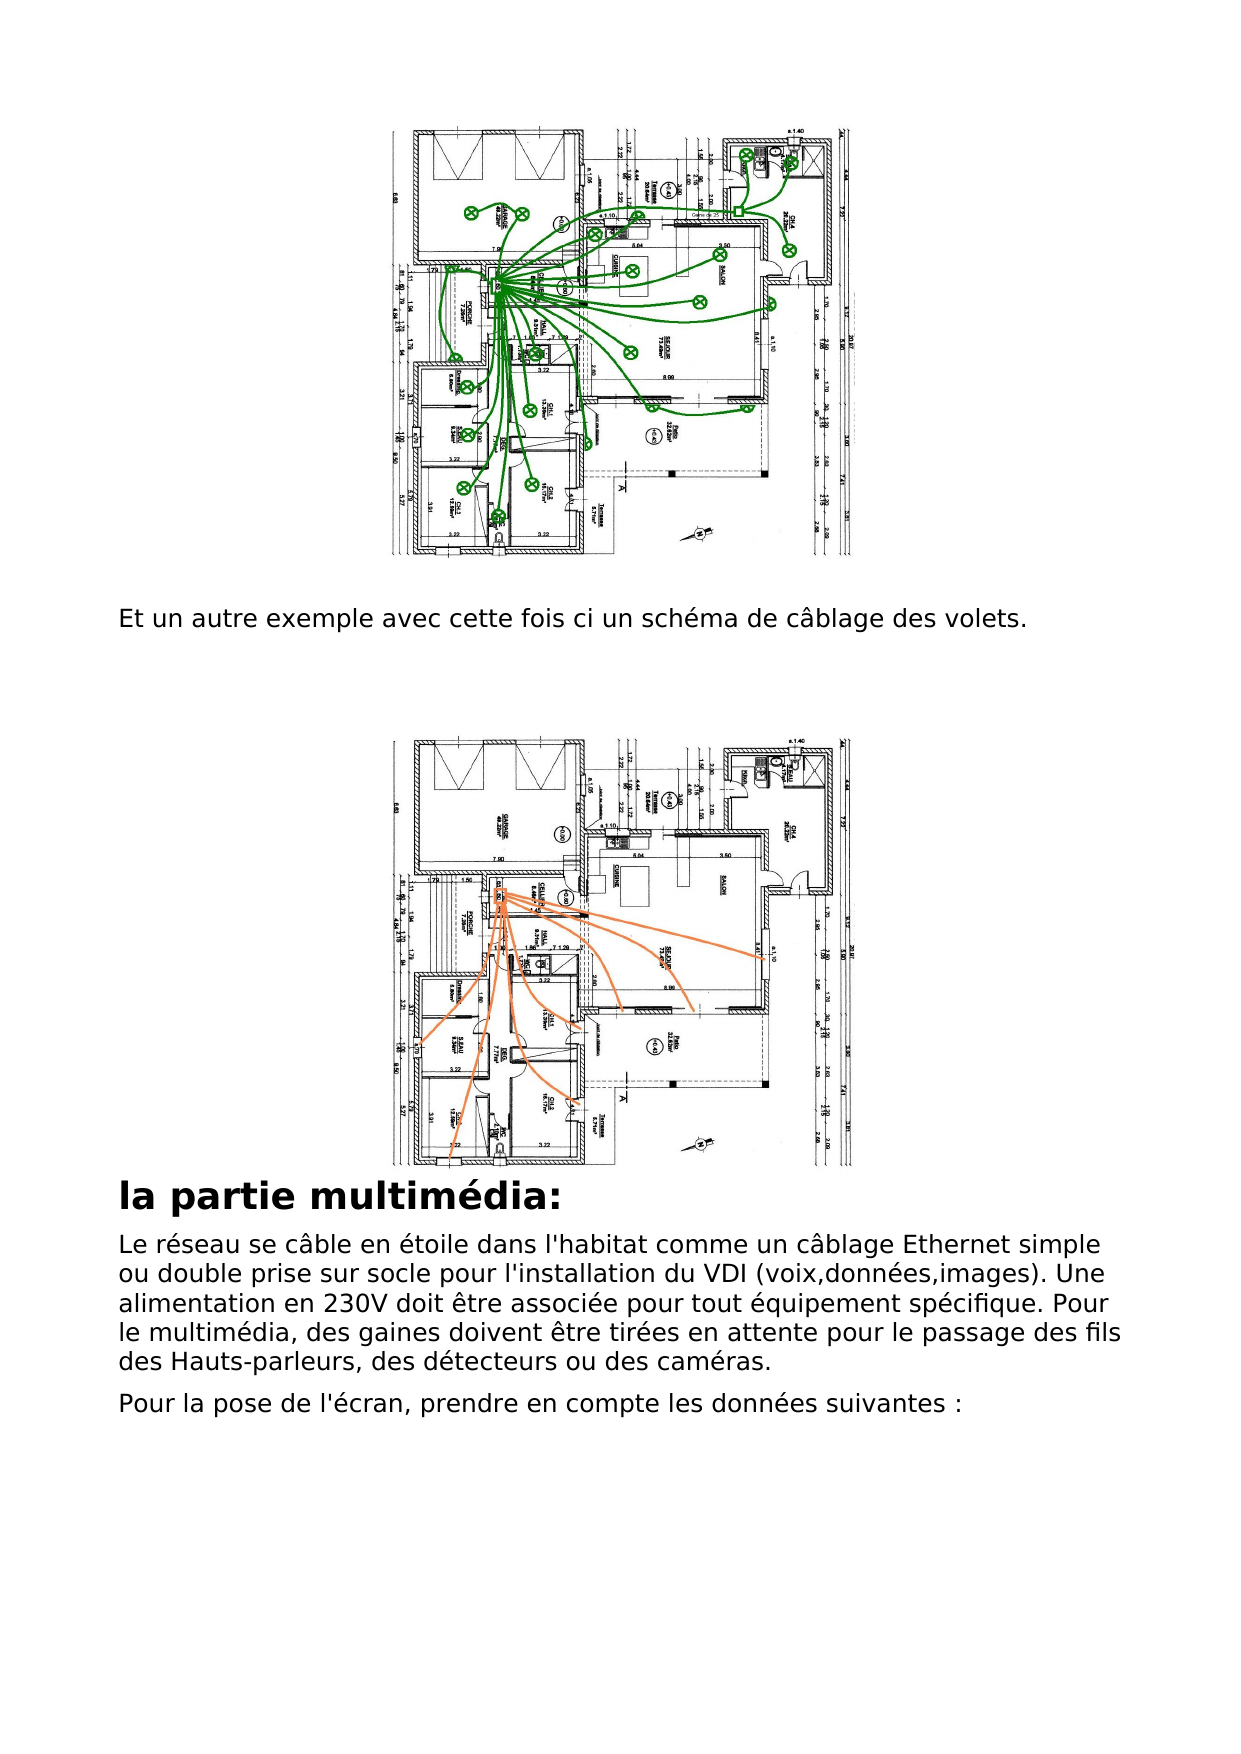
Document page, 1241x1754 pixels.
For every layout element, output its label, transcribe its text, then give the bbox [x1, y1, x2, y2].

text Et un autre exemple avec cette fois ci un schéma de câblage des volets. [118, 604, 1122, 721]
text Le réseau se câble en étoile dans l'habitat comme un câblage Ethernet simple ou double prise sur socle pour l'installation du VDI (voix,données,images). Une alimentation en 230V doit être associée pour tout équipement spécifique. Pour le multimédia, des gaines doivent être tirées en attente pour le passage des fils des Hauts-parleurs, des détecteurs ou des caméras. [118, 1230, 1122, 1376]
picture [385, 118, 855, 563]
text Pour la pose de l'écran, prendre en compte les données suivantes : [118, 1389, 1122, 1418]
picture [385, 733, 855, 1175]
subtitle la partie multimédia: [118, 960, 1122, 1218]
